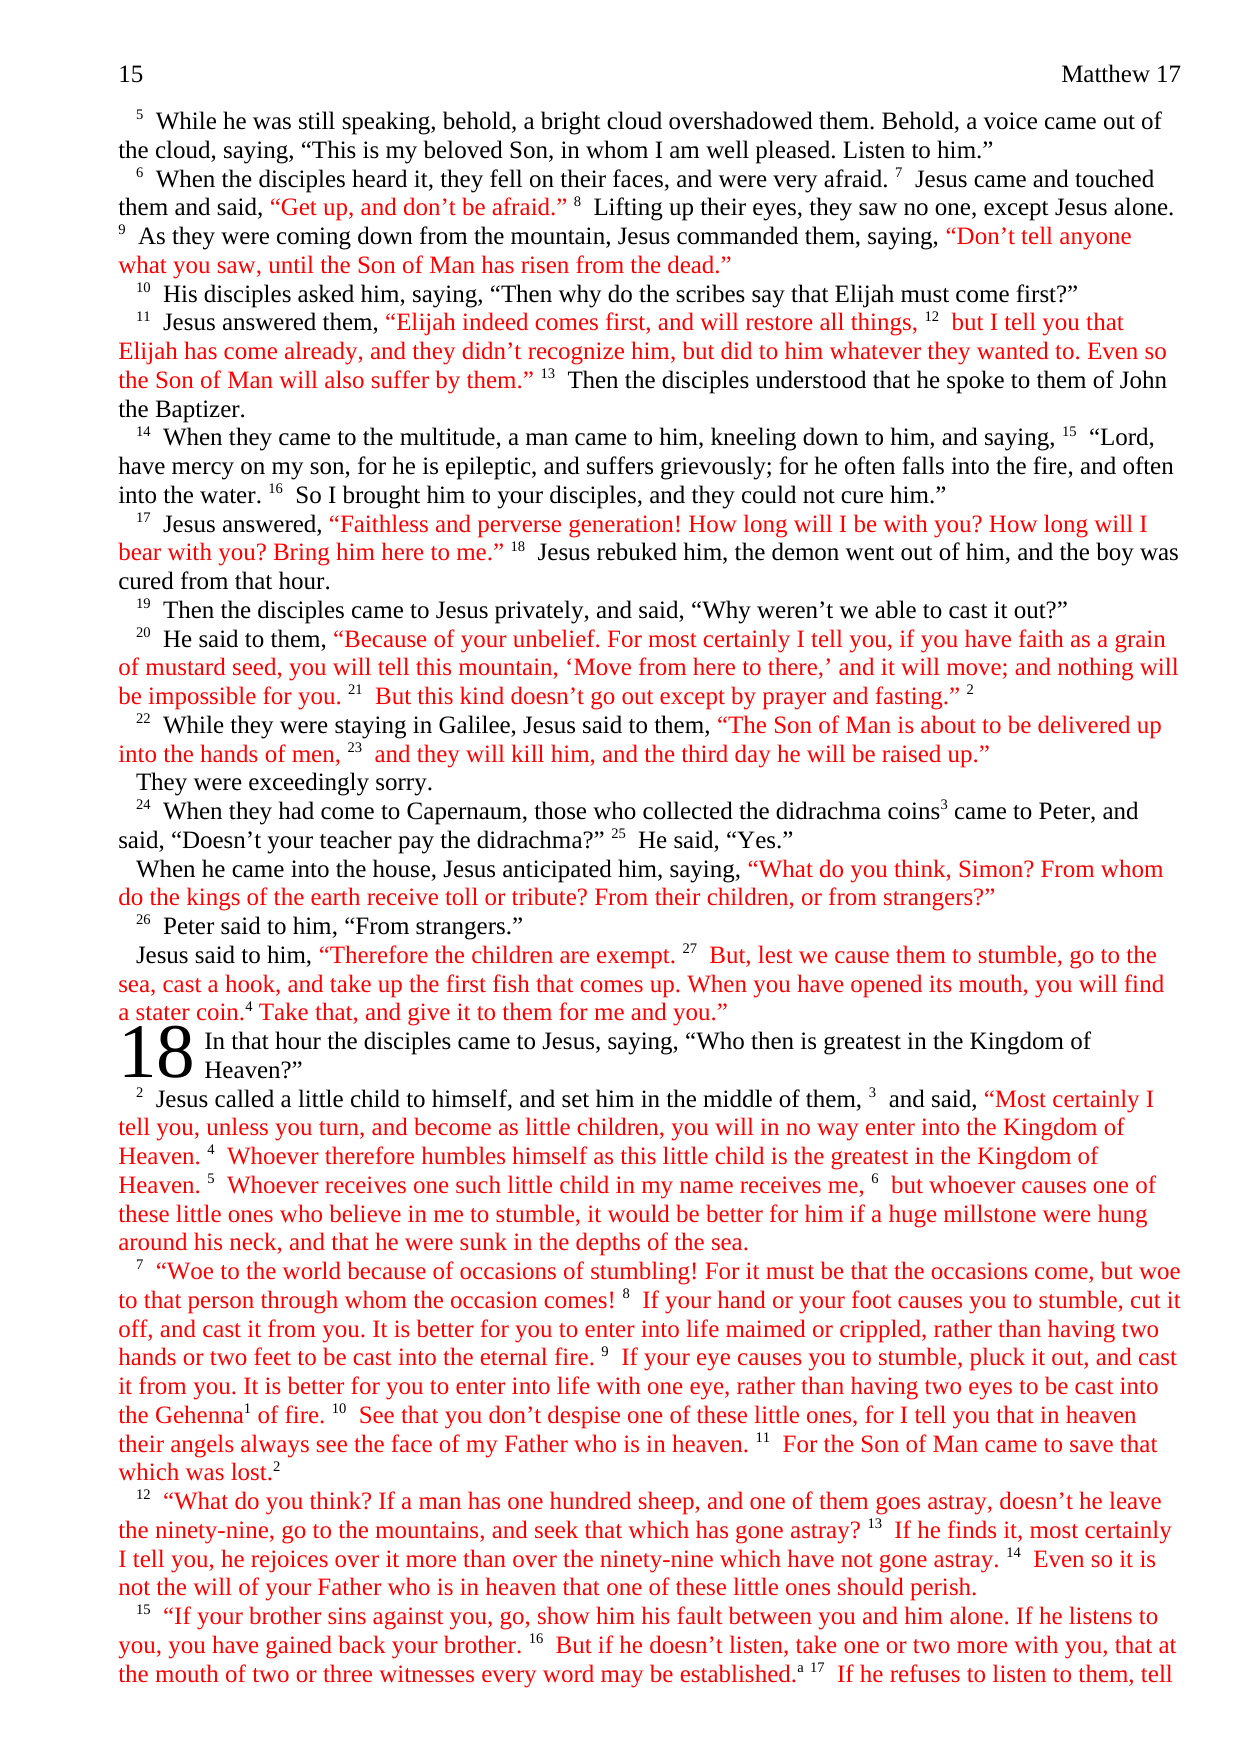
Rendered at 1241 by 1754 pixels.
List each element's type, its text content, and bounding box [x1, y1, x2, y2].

text When he came into the house, Jesus anticipated him, saying, “What do you think, Simon? From whom do the kings of the earth receive toll or tribute? From their children, or from strangers?” [118, 854, 1181, 911]
text 18In that hour the disciples came to Jesus, saying, “Who then is greatest in the Kingdom of Heaven?” [118, 1026, 1181, 1084]
text 17 Jesus answered, “Faithless and perverse generation! How long will I be with you? How long will I bear with you? Bring him here to me.” 18 Jesus rebuked him, the demon went out of him, and the boy was cured from that hour. [118, 509, 1181, 595]
text Jesus said to him, “Therefore the children are exempt. 27 But, lest we cause them to stumble, go to the sea, cast a hook, and take up the first fish that comes up. When you have opened its mouth, you will find a stater coin.4 Take that, and give it to them for me and you.” [118, 940, 1181, 1026]
text 10 His disciples asked him, saying, “Then why do the scribes say that Elijah must come first?” [118, 279, 1181, 307]
text 14 When they came to the multitude, a man came to him, kneeling down to him, and saying, 15 “Lord, have mercy on my son, for he is epileptic, and suffers grievously; for he often falls into the fire, and often into the water. 16 So I brought him to your disciples, and they could not cure him.” [118, 422, 1181, 509]
text 5 While he was still speaking, behold, a bright cloud overshadowed them. Behold, a voice came out of the cloud, saying, “This is my beloved Son, in whom I am well pleased. Listen to him.” [118, 106, 1181, 164]
text 11 Jesus answered them, “Elijah indeed comes first, and will restore all things, 12 but I tell you that Elijah has come already, and they didn’t recognize him, but did to him whatever they wanted to. Even so the Son of Man will also suffer by them.” 13 Then the disciples understood that he spoke to them of John the Baptizer. [118, 307, 1181, 422]
text 20 He said to them, “Because of your unbelief. For most certainly I tell you, if you have faith as a grain of mustard seed, you will tell this mountain, ‘Move from here to there,’ and it will move; and nothing will be impossible for you. 21 But this kind doesn’t go out except by prayer and fasting.” 2 [118, 624, 1181, 710]
text 12 “What do you think? If a man has one hundred sheep, and one of them goes astray, doesn’t he leave the ninety-nine, go to the mountains, and seek that which has gone astray? 13 If he finds it, most certainly I tell you, he rejoices over it more than over the ninety-nine which have not gone astray. 14 Even so it is not the will of your Father who is in heaven that one of these little ones should perish. [118, 1486, 1181, 1601]
text They were exceedingly sorry. [118, 767, 1181, 796]
text 15 “If your brother sins against you, go, show him his fault between you and him alone. If he listens to you, you have gained back your brother. 16 But if he doesn’t listen, take one or two more with you, that at the mouth of two or three witnesses every word may be established.a 17 If he refuses to listen to them, tell [118, 1601, 1181, 1687]
text 7 “Woe to the world because of occasions of stumbling! For it must be that the occasions come, but woe to that person through whom the occasion comes! 8 If your hand or your foot causes you to stumble, cut it off, and cast it from you. It is better for you to enter into life maimed or crippled, rather than having two hands or two feet to be cast into the eternal fire. 9 If your eye causes you to stumble, pluck it out, and cast it from you. It is better for you to enter into life with one eye, rather than having two eyes to be cast into the Gehenna1 of fire. 10 See that you don’t despise one of these little ones, for I tell you that in heaven their angels always see the face of my Father who is in heaven. 11 For the Son of Man came to save that which was lost.2 [118, 1256, 1181, 1486]
text 6 When the disciples heard it, they fell on their faces, and were very afraid. 7 Jesus came and touched them and said, “Get up, and don’t be afraid.” 8 Lifting up their eyes, they saw no one, except Jesus alone. 9 As they were coming down from the mountain, Jesus commanded them, saying, “Don’t tell anyone what you saw, until the Son of Man has risen from the dead.” [118, 164, 1181, 279]
text 22 While they were staying in Galilee, Jesus said to them, “The Son of Man is about to be delivered up into the hands of men, 23 and they will kill him, and the third day he will be raised up.” [118, 710, 1181, 767]
text 2 Jesus called a little child to himself, and set him in the middle of them, 3 and said, “Most certainly I tell you, unless you turn, and become as little children, you will in no way enter into the Kingdom of Heaven. 4 Whoever therefore humbles himself as this little child is the greatest in the Kingdom of Heaven. 5 Whoever receives one such little child in my name receives me, 6 but whoever causes one of these little ones who believe in me to stumble, it would be better for him if a huge millstone were hung around his neck, and that he were sunk in the depths of the sea. [118, 1084, 1181, 1256]
text 26 Peter said to him, “From strangers.” [118, 911, 1181, 940]
text 19 Then the disciples came to Jesus privately, and said, “Why weren’t we able to cast it out?” [118, 595, 1181, 624]
text 24 When they had come to Capernaum, those who collected the didrachma coins3 came to Peter, and said, “Doesn’t your teacher pay the didrachma?” 25 He said, “Yes.” [118, 796, 1181, 854]
